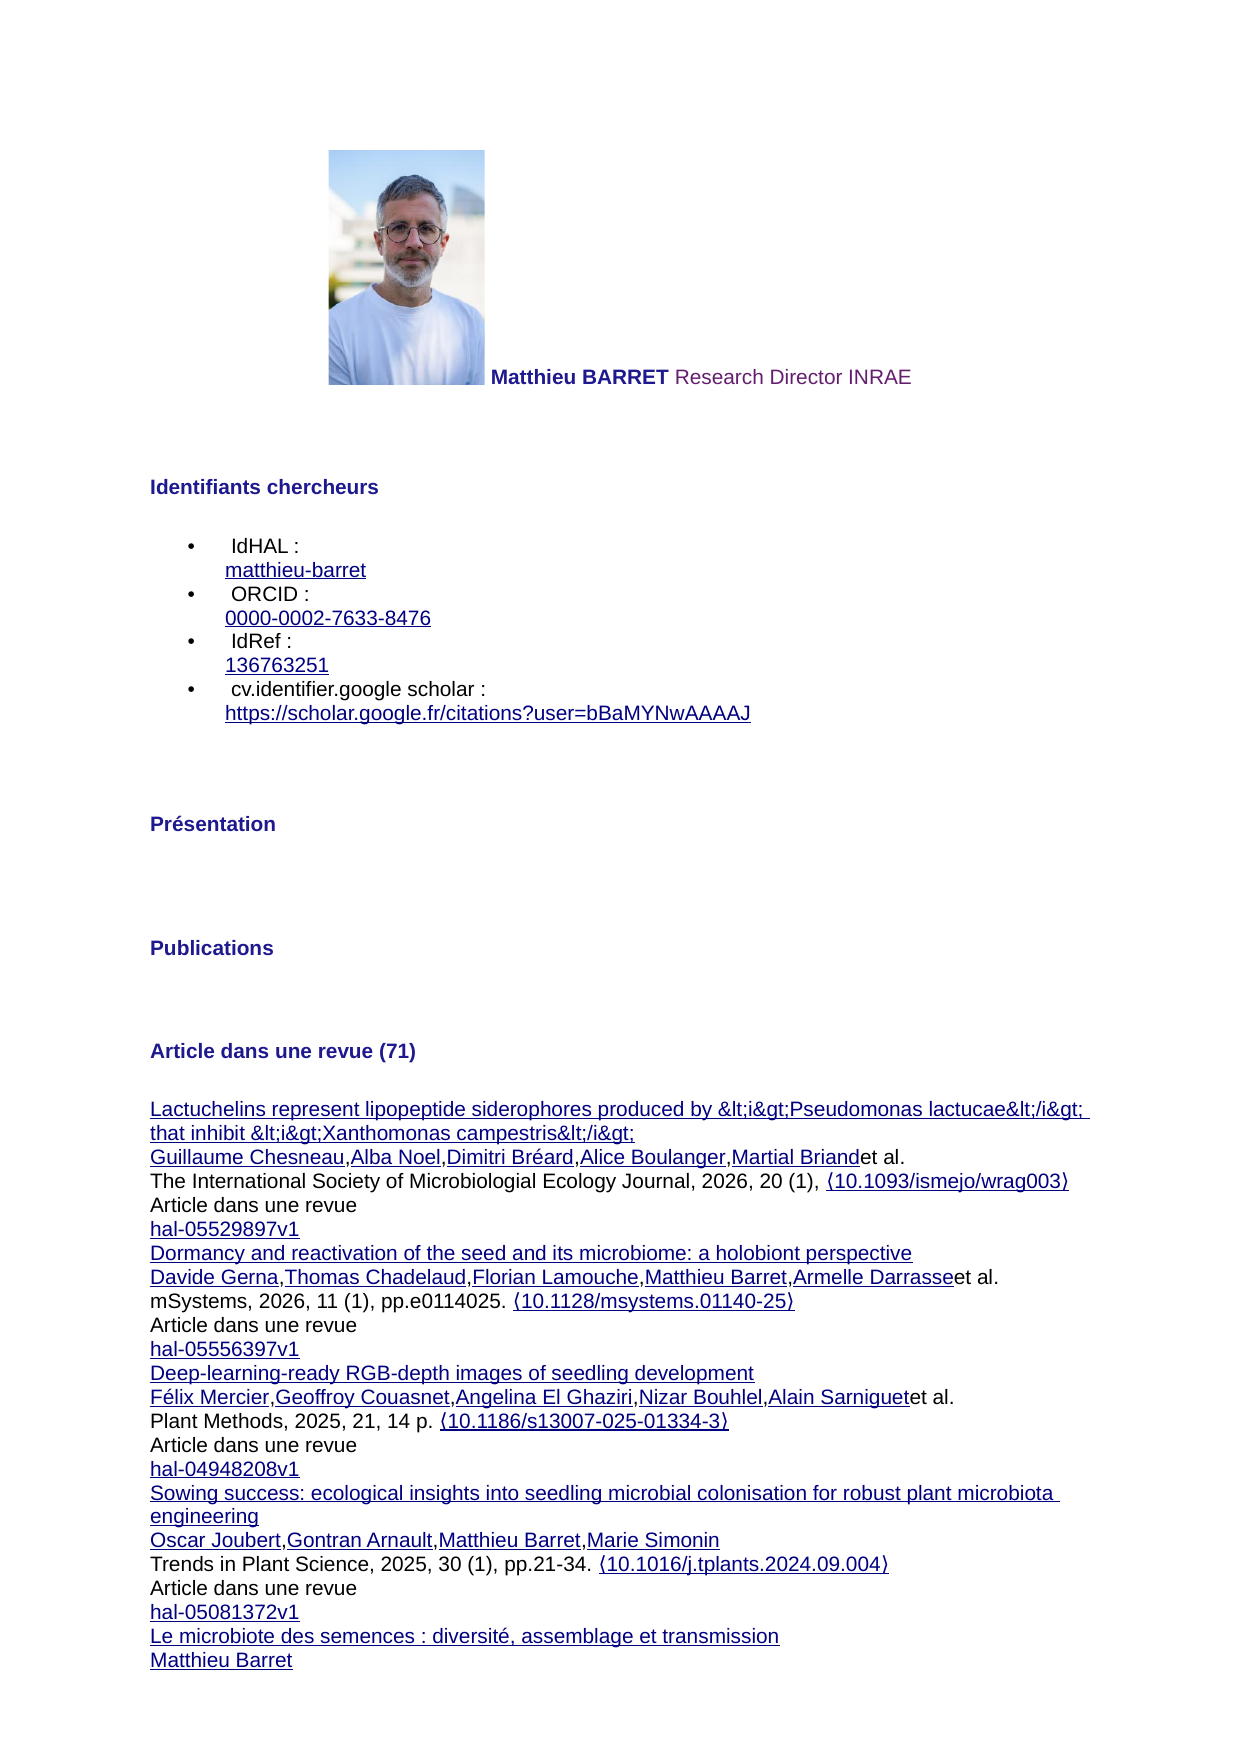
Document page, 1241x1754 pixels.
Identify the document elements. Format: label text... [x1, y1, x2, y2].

subtitle Identifiants chercheurs [150, 475, 1090, 499]
picture [328, 150, 485, 385]
list ORCID : [187, 581, 1090, 605]
list 136763251 [187, 653, 1090, 677]
subtitle Présentation [150, 812, 1090, 836]
table_cell Le microbiote des semences : diversité, assemblage et transmission Matthieu Barret [150, 1624, 1090, 1672]
list IdRef : [187, 629, 1090, 653]
table_cell Deep-learning-ready RGB-depth images of seedling development Félix Mercier,Geoffroy Couasnet,Angelina El Ghaziri,Nizar Bouhlel,Alain Sarniguetet al. Plant Methods, 2025, 21, 14 p. ⟨10.1186/s13007-025-01334-3⟩ Article dans une revue hal-04948208v1 [150, 1361, 1090, 1480]
subtitle Article dans une revue (71) [150, 1039, 1090, 1063]
subtitle Publications [150, 936, 1090, 959]
table_header that inhibit &lt;i&gt;Xanthomonas campestris&lt;/i&gt; Guillaume Chesneau,Alba Noel,Dimitri Bréard,Alice Boulanger,Martial Briandet al. The International Society of Microbiologial Ecology Journal, 2026, 20 (1), ⟨10.1093/ismejo/wrag003⟩ Article dans une revue hal-05529897v1 [150, 1119, 1090, 1241]
subtitle Matthieu BARRET Research Director INRAE [150, 150, 1090, 389]
list 0000-0002-7633-8476 [187, 605, 1090, 629]
list https://scholar.google.fr/citations?user=bBaMYNwAAAAJ [187, 701, 1090, 725]
list matthieu-barret [187, 557, 1090, 581]
list IdHAL : [187, 533, 1090, 557]
list cv.identifier.google scholar : [187, 677, 1090, 701]
table_cell Sowing success: ecological insights into seedling microbial colonisation for robust plant microbiota engineering Oscar Joubert,Gontran Arnault,Matthieu Barret,Marie Simonin Trends in Plant Science, 2025, 30 (1), pp.21-34. ⟨10.1016/j.tplants.2024.09.004⟩ Article dans une revue hal-05081372v1 [150, 1480, 1090, 1624]
table_cell Dormancy and reactivation of the seed and its microbiome: a holobiont perspective Davide Gerna,Thomas Chadelaud,Florian Lamouche,Matthieu Barret,Armelle Darrasseet al. mSystems, 2026, 11 (1), pp.e0114025. ⟨10.1128/msystems.01140-25⟩ Article dans une revue hal-05556397v1 [150, 1241, 1090, 1361]
table_header Lactuchelins represent lipopeptide siderophores produced by &lt;i&gt;Pseudomonas lactucae&lt;/i&gt; [150, 1097, 1090, 1118]
